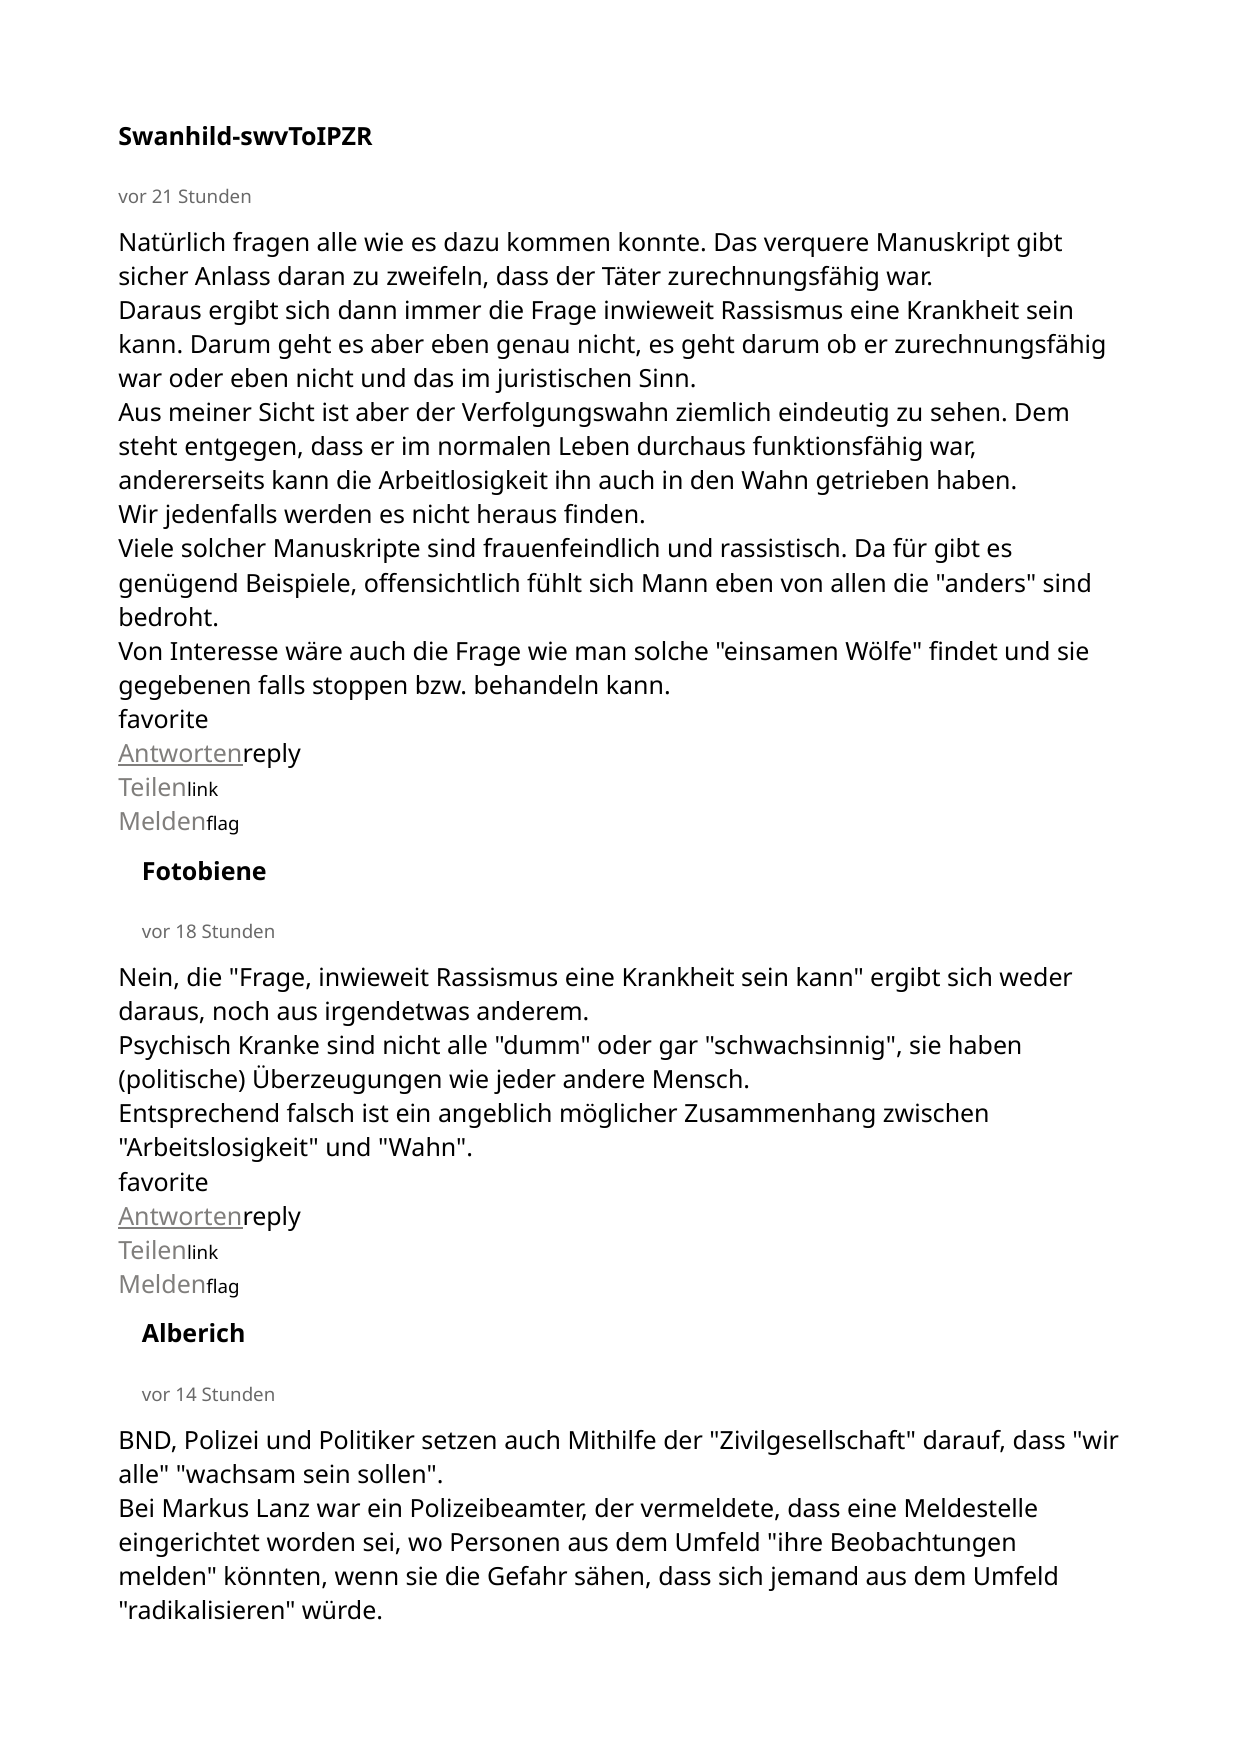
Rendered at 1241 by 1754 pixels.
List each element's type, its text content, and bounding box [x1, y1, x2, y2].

text favorite [118, 701, 1122, 736]
text BND, Polizei und Politiker setzen auch Mithilfe der "Zivilgesellschaft" darauf, dass "wir alle" "wachsam sein sollen". Bei Markus Lanz war ein Polizeibeamter, der vermeldete, dass eine Meldestelle eingerichtet worden sei, wo Personen aus dem Umfeld "ihre Beobachtungen melden" könnten, wenn sie die Gefahr sähen, dass sich jemand aus dem Umfeld "radikalisieren" würde. [118, 1422, 1122, 1627]
text Teilenlink [118, 769, 1122, 804]
text Teilenlink [118, 1232, 1122, 1266]
text favorite [118, 1164, 1122, 1198]
text Antwortenreply [118, 1198, 1122, 1232]
text vor 14 Stunden [142, 1381, 1117, 1407]
text Antwortenreply [118, 736, 1122, 769]
text vor 21 Stunden [118, 183, 1117, 209]
text Meldenflag [118, 1266, 1122, 1300]
text Fotobiene [142, 853, 1114, 887]
text Natürlich fragen alle wie es dazu kommen konnte. Das verquere Manuskript gibt sicher Anlass daran zu zweifeln, dass der Täter zurechnungsfähig war. Daraus ergibt sich dann immer die Frage inwieweit Rassismus eine Krankheit sein kann. Darum geht es aber eben genau nicht, es geht darum ob er zurechnungsfähig war oder eben nicht und das im juristischen Sinn. Aus meiner Sicht ist aber der Verfolgungswahn ziemlich eindeutig zu sehen. Dem steht entgegen, dass er im normalen Leben durchaus funktionsfähig war, andererseits kann die Arbeitlosigkeit ihn auch in den Wahn getrieben haben. Wir jedenfalls werden es nicht heraus finden. Viele solcher Manuskripte sind frauenfeindlich und rassistisch. Da für gibt es genügend Beispiele, offensichtlich fühlt sich Mann eben von allen die "anders" sind bedroht. Von Interesse wäre auch die Frage wie man solche "einsamen Wölfe" findet und sie gegebenen falls stoppen bzw. behandeln kann. [118, 224, 1122, 701]
text vor 18 Stunden [142, 919, 1117, 944]
text Nein, die "Frage, inwieweit Rassismus eine Krankheit sein kann" ergibt sich weder daraus, noch aus irgendetwas anderem. Psychisch Kranke sind nicht alle "dumm" oder gar "schwachsinnig", sie haben (politische) Überzeugungen wie jeder andere Mensch. Entsprechend falsch ist ein angeblich möglicher Zusammenhang zwischen "Arbeitslosigkeit" und "Wahn". [118, 960, 1122, 1164]
text Meldenflag [118, 804, 1122, 838]
text Swanhild-swvToIPZR [118, 118, 1114, 152]
text Alberich [142, 1316, 1114, 1350]
